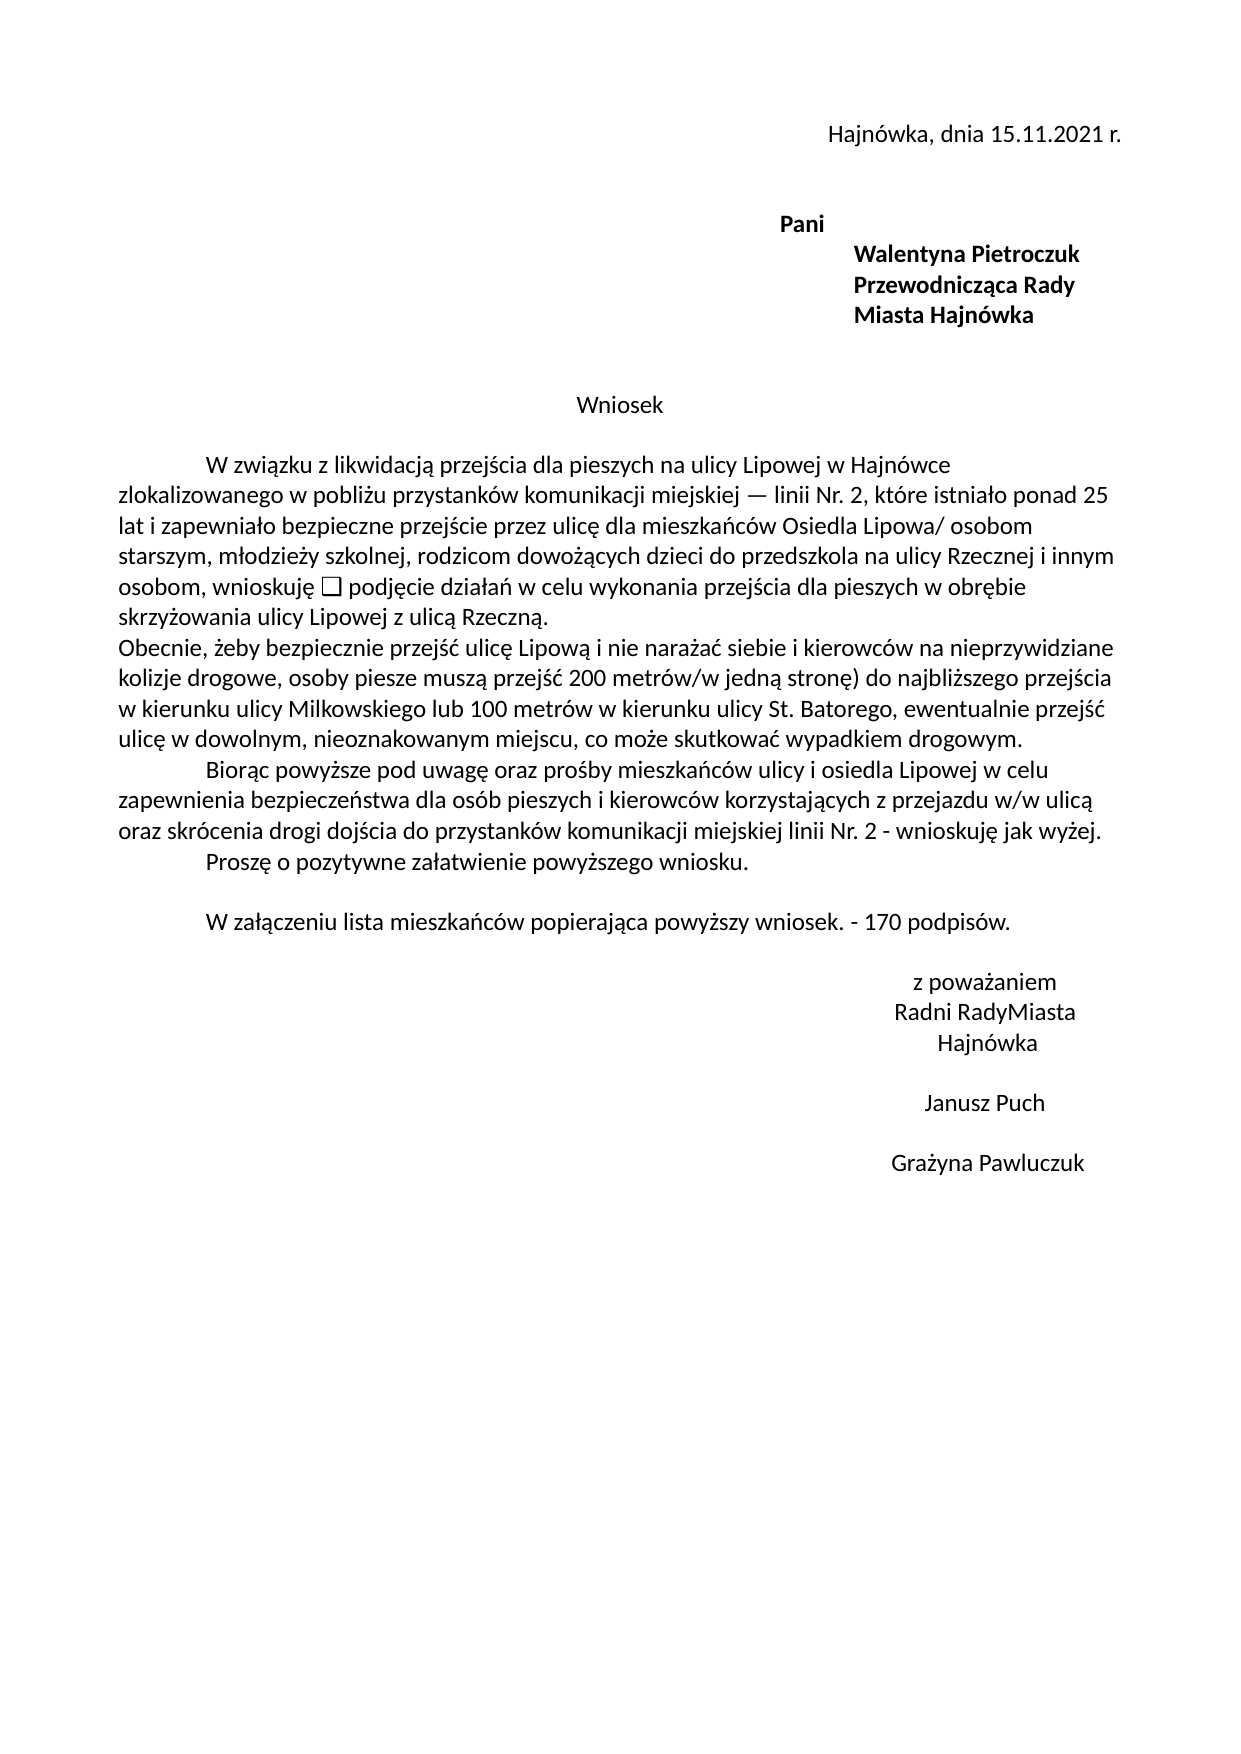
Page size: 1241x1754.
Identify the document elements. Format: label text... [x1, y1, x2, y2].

text Proszę o pozytywne załatwienie powyższego wniosku. [118, 846, 1122, 876]
text W związku z likwidacją przejścia dla pieszych na ulicy Lipowej w Hajnówce zlokalizowanego w pobliżu przystanków komunikacji miejskiej — linii Nr. 2, które istniało ponad 25 lat i zapewniało bezpieczne przejście przez ulicę dla mieszkańców Osiedla Lipowa/ osobom starszym, młodzieży szkolnej, rodzicom dowożących dzieci do przedszkola na ulicy Rzecznej i innym osobom, wnioskuję ❑ podjęcie działań w celu wykonania przejścia dla pieszych w obrębie skrzyżowania ulicy Lipowej z ulicą Rzeczną. [118, 449, 1122, 632]
text Pani [780, 208, 1122, 238]
text Miasta Hajnówka [853, 299, 1122, 330]
text Grażyna Pawluczuk [853, 1147, 1122, 1177]
text Biorąc powyższe pod uwagę oraz prośby mieszkańców ulicy i osiedla Lipowej w celu zapewnienia bezpieczeństwa dla osób pieszych i kierowców korzystających z przejazdu w/w ulicą oraz skrócenia drogi dojścia do przystanków komunikacji miejskiej linii Nr. 2 - wnioskuję jak wyżej. [118, 754, 1122, 846]
text Janusz Puch [853, 1087, 1122, 1117]
text W załączeniu lista mieszkańców popierająca powyższy wniosek. - 170 podpisów. [118, 906, 1122, 936]
text z poważaniem [853, 966, 1122, 996]
text Wniosek [118, 389, 1122, 419]
text Przewodnicząca Rady [853, 269, 1122, 299]
text Obecnie, żeby bezpiecznie przejść ulicę Lipową i nie narażać siebie i kierowców na nieprzywidziane kolizje drogowe, osoby piesze muszą przejść 200 metrów/w jedną stronę) do najbliższego przejścia w kierunku ulicy Milkowskiego lub 100 metrów w kierunku ulicy St. Batorego, ewentualnie przejść ulicę w dowolnym, nieoznakowanym miejscu, co może skutkować wypadkiem drogowym. [118, 632, 1122, 754]
text Hajnówka [853, 1027, 1122, 1057]
text Walentyna Pietroczuk [853, 238, 1122, 269]
text Radni RadyMiasta [853, 996, 1122, 1027]
text Hajnówka, dnia 15.11.2021 r. [118, 118, 1122, 149]
